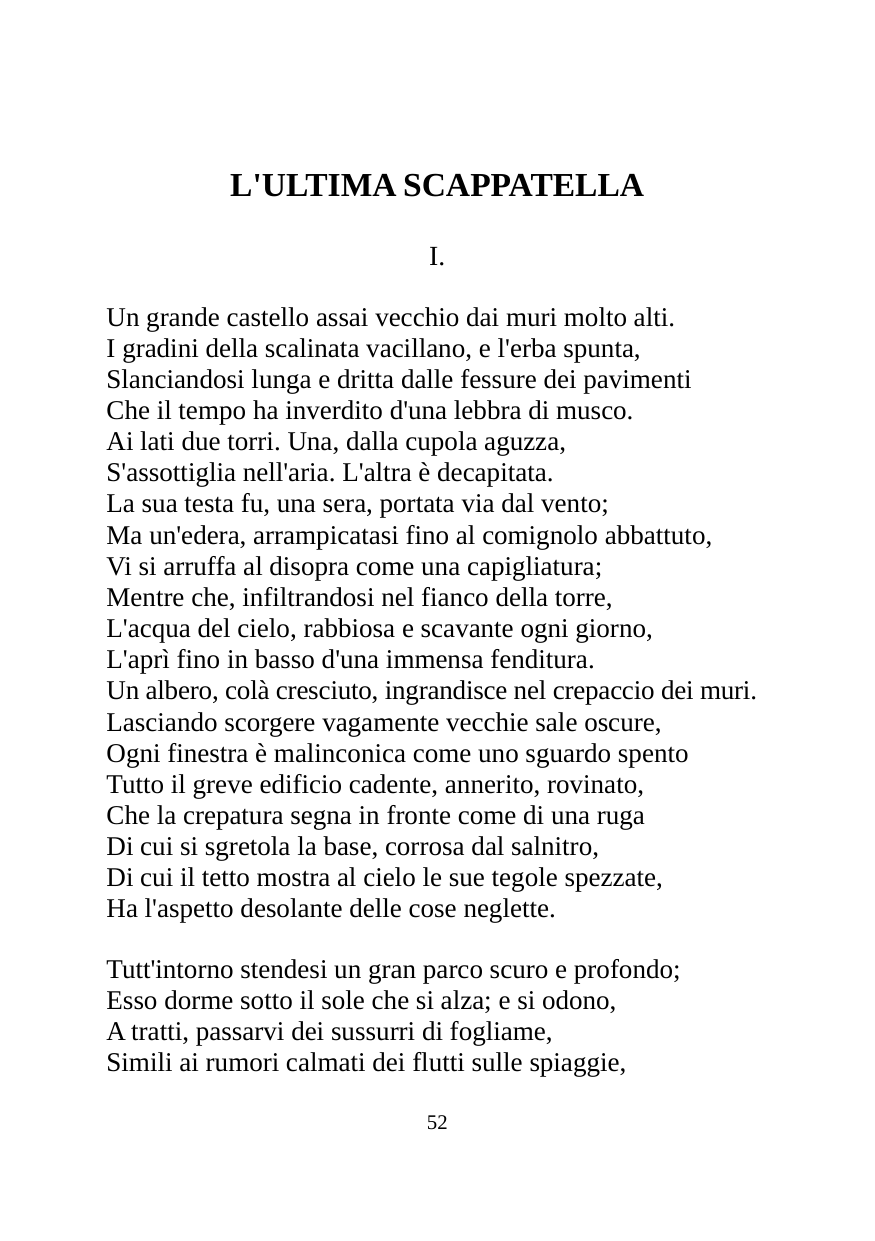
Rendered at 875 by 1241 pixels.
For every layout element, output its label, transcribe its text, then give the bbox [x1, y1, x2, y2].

subtitle L'ULTIMA SCAPPATELLA [106, 165, 768, 204]
text Un grande castello assai vecchio dai muri molto alti. I gradini della scalinata vacillano, e l'erba spunta, Slanciandosi lunga e dritta dalle fessure dei pavimenti Che il tempo ha inverdito d'una lebbra di musco. Ai lati due torri. Una, dalla cupola aguzza, S'assottiglia nell'aria. L'altra è decapitata. La sua testa fu, una sera, portata via dal vento; Ma un'edera, arrampicatasi fino al comignolo abbattuto, Vi si arruffa al disopra come una capigliatura; Mentre che, infiltrandosi nel fianco della torre, L'acqua del cielo, rabbiosa e scavante ogni giorno, L'aprì fino in basso d'una immensa fenditura. Un albero, colà cresciuto, ingrandisce nel crepaccio dei muri. Lasciando scorgere vagamente vecchie sale oscure, Ogni finestra è malinconica come uno sguardo spento Tutto il greve edificio cadente, annerito, rovinato, Che la crepatura segna in fronte come di una ruga Di cui si sgretola la base, corrosa dal salnitro, Di cui il tetto mostra al cielo le sue tegole spezzate, Ha l'aspetto desolante delle cose neglette. [106, 301, 768, 924]
text Tutt'intorno stendesi un gran parco scuro e profondo; Esso dorme sotto il sole che si alza; e si odono, A tratti, passarvi dei sussurri di fogliame, Simili ai rumori calmati dei flutti sulle spiaggie, [106, 953, 768, 1078]
subtitle I. [106, 239, 768, 271]
